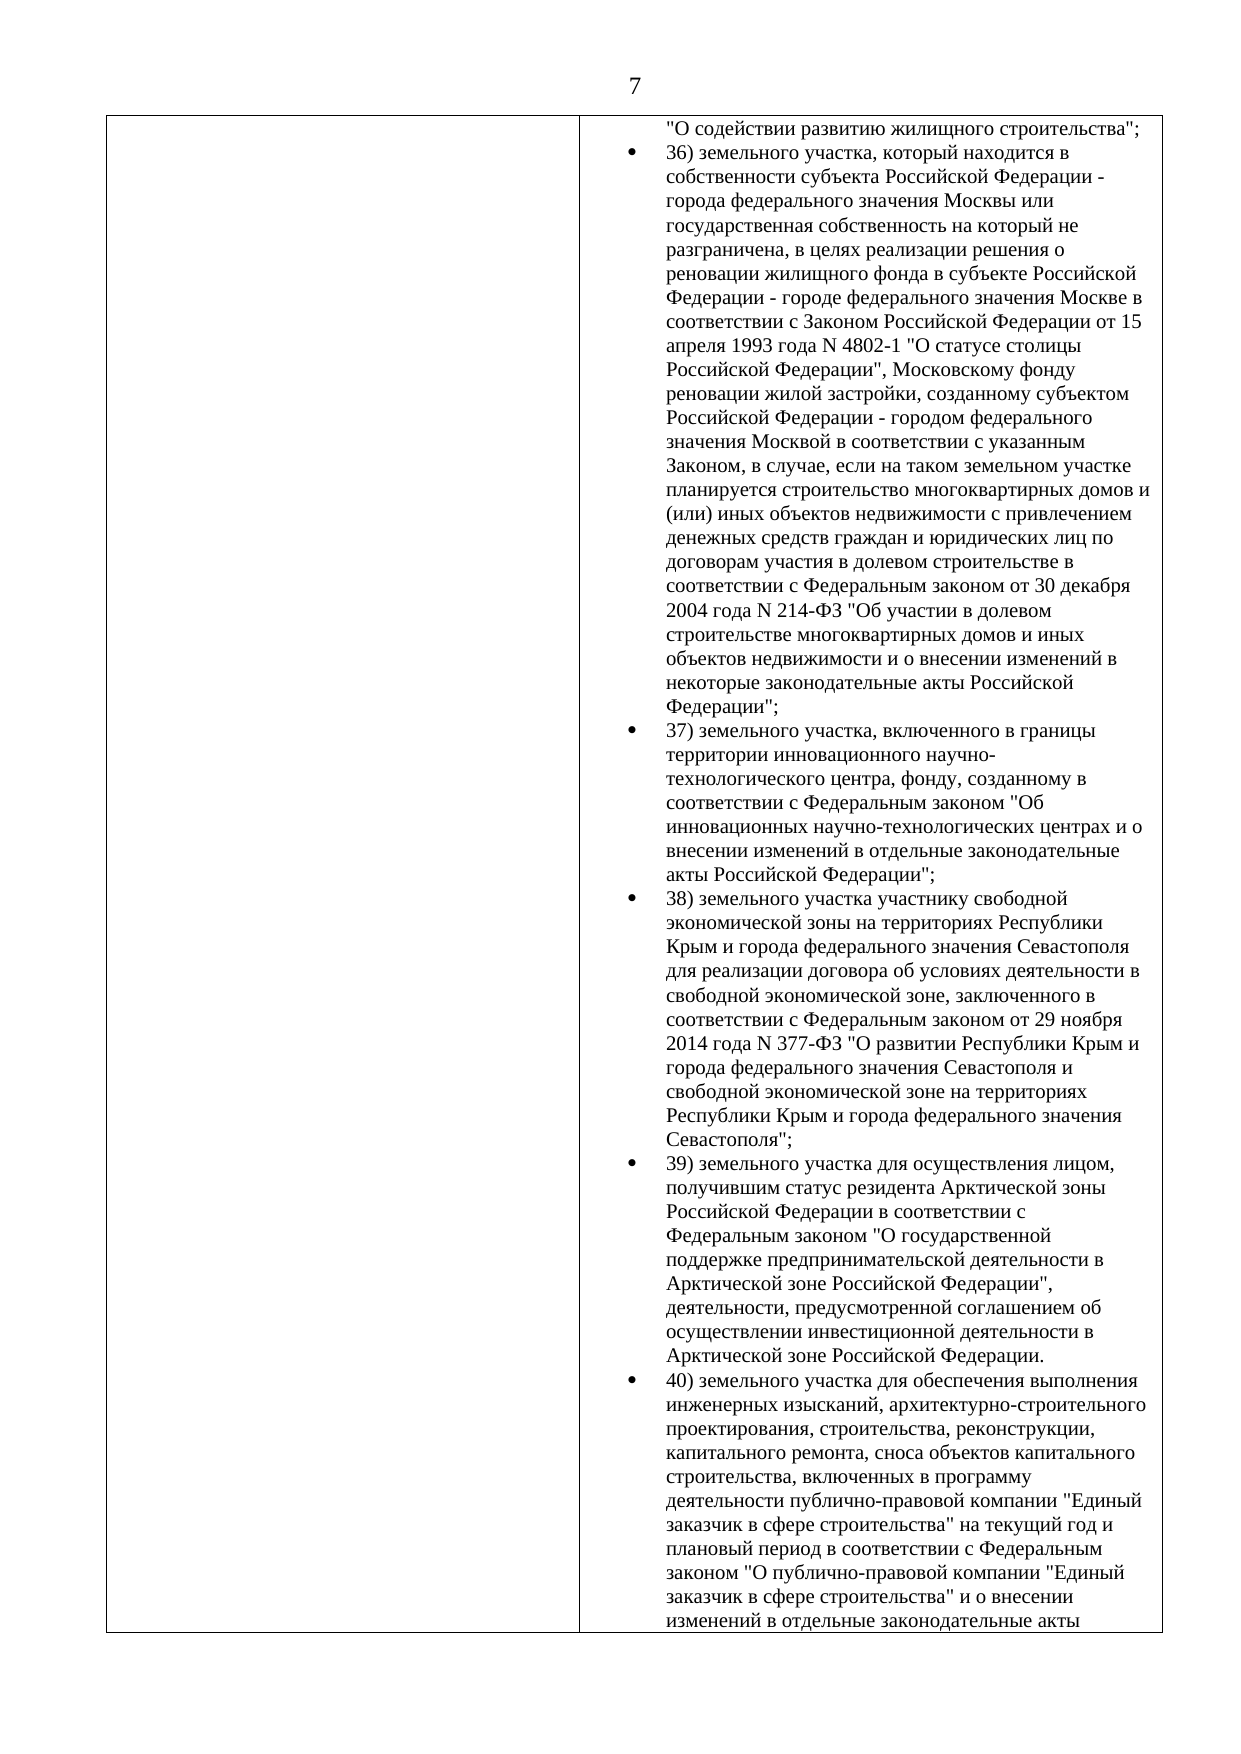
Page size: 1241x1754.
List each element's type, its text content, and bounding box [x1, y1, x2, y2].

table_cell 1) земельного участка юридическим лицам в соответствии с указом или распоряжением Президента Российской Федерации; 2) земельного участка юридическим лицам в соответствии с распоряжением Правительства Российской Федерации для размещения объектов социально-культурного назначения, реализации масштабных инвестиционных проектов при условии соответствия указанных объектов, инвестиционных проектов критериям, установленным Правительством Российской Федерации; 3) земельного участка юридическим лицам в соответствии с распоряжением высшего должностного лица субъекта Российской Федерации для размещения объектов социально-культурного и коммунально-бытового назначения, реализации масштабных инвестиционных проектов при условии соответствия указанных объектов, инвестиционных проектов критериям, установленным законами субъектов Российской Федерации; 3.1) земельного участка юридическим лицам, принявшим на себя обязательство по завершению строительства объектов незавершенного строительства и исполнению обязательств застройщика перед гражданами, денежные средства которых привлечены для строительства многоквартирных домов и права которых нарушены, которые включены в реестр пострадавших граждан в соответствии с Федеральным законом от 30 декабря 2004 года N 214-ФЗ "Об участии в долевом строительстве многоквартирных домов и иных объектов недвижимости и о внесении изменений в некоторые законодательные акты Российской Федерации", по завершению строительства многоквартирных домов и (или) иных объектов недвижимости, сведения о которых включены в единый реестр проблемных объектов в соответствии с указанным Федеральным законом, для строительства (создания) многоквартирных домов и (или) жилых домов блокированной застройки, состоящих из трех и более блоков, в соответствии с распоряжением высшего должностного лица субъекта Российской Федерации; 3.2) земельного участка застройщику, признанному в соответствии с Федеральным законом от 26 октября 2002 года N 127-ФЗ "О несостоятельности (банкротстве)" банкротом, для обеспечения исполнения обязательств застройщика перед гражданами, денежные средства которых привлечены для строительства многоквартирных домов в соответствии с Федеральным законом от 30 декабря 2004 года N 214-ФЗ "Об участии в долевом строительстве многоквартирных домов и иных объектов недвижимости и о внесении изменений в некоторые законодательные акты Российской Федерации" и права которых нарушены, в случае принятия арбитражным судом в отношении такого земельного участка мер по обеспечению требований кредиторов и интересов должника в соответствии с пунктом 1 статьи 201.3 Федерального закона от 26 октября 2002 года N 127-ФЗ "О несостоятельности (банкротстве)"; 3.3) земельного участка застройщику, признанному в соответствии с Федеральным законом от 26 октября 2002 года N 127-ФЗ "О несостоятельности (банкротстве)" банкротом, для передачи публично-правовой компании "Фонд защиты прав граждан - участников долевого строительства", принявшей на себя обязательства застройщика перед гражданами по завершению строительства многоквартирных домов или по выплате возмещения гражданам в соответствии с Федеральным законом от 29 июля 2017 года N 218-ФЗ "О публично-правовой компании по защите прав граждан - участников долевого строительства при несостоятельности (банкротстве) застройщиков и о внесении изменений в отдельные законодательные акты Российской Федерации"; 4) земельного участка для выполнения международных обязательств Российской Федерации, а также юридическим лицам для размещения объектов, предназначенных для обеспечения электро-, тепло-, газо- и водоснабжения, водоотведения, связи, нефтепроводов, объектов федерального, регионального или местного значения; 5) земельного участка, образованного из земельного участка, находящегося в государственной или муниципальной собственности, в том числе предоставленного для комплексного развития территории, лицу, с которым был заключен договор аренды такого земельного участка, если иное не предусмотрено подпунктом 8 настоящего пункта, пунктом 5 статьи 46 настоящего Кодекса; 9) земельного участка, на котором расположены здания, сооружения, собственникам зданий, сооружений, помещений в них и (или) лицам, которым эти объекты недвижимости предоставлены на праве хозяйственного ведения или в случаях, предусмотренных статьей 39.20 настоящего Кодекса, на праве оперативного управления; 10) земельного участка, на котором расположены объекты незавершенного строительства, однократно для завершения их строительства собственникам объектов незавершенного строительства в случаях, предусмотренных пунктом 5 настоящей статьи; 11) земельного участка, находящегося в постоянном (бессрочном) пользовании юридических лиц, этим землепользователям, за исключением юридических лиц, указанных в пункте 2 статьи 39.9 настоящего Кодекса;  12) земельного участка крестьянскому (фермерскому) хозяйству или сельскохозяйственной организации в случаях, установленных Федеральным законом "Об обороте земель сельскохозяйственного назначения"; 13) земельного участка, образованного в границах территории, лицу, с которым заключен договор о комплексном развитии территории в соответствии с Градостроительным кодексом Российской Федерации, либо юридическому лицу, созданному Российской Федерацией или субъектом Российской Федерации и обеспечивающему в соответствии с Градостроительным кодексом Российской Федерации реализацию решения о комплексном развитии территории; 16) земельного участка взамен земельного участка, предоставленного гражданину или юридическому лицу на праве аренды и изымаемого для государственных или муниципальных нужд; 17) земельного участка религиозным организациям, казачьим обществам, внесенным в государственный реестр казачьих обществ в Российской Федерации (далее - казачьи общества), для осуществления сельскохозяйственного производства, сохранения и развития традиционного образа жизни и хозяйствования казачьих обществ на территории, определенной в соответствии с законами субъектов Российской Федерации; 18) земельного участка лицу, которое в соответствии с настоящим Кодексом имеет право на приобретение в собственность земельного участка, находящегося в государственной или муниципальной собственности, без проведения торгов, в том числе бесплатно, если такой земельный участок зарезервирован для государственных или муниципальных нужд либо ограничен в обороте; 20) земельного участка, необходимого для проведения работ, связанных с пользованием недрами, недропользователю; 21) земельного участка, расположенного в границах особой экономической зоны или на прилегающей к ней территории, резиденту особой экономической зоны или управляющей компании в случае привлечения ее в порядке, установленном законодательством Российской Федерации об особых экономических зонах, для выполнения функций по созданию за счет средств федерального бюджета, бюджета субъекта Российской Федерации, местного бюджета, внебюджетных источников финансирования объектов недвижимости в границах особой экономической зоны и на прилегающей к ней территории и по управлению этими и ранее созданными объектами недвижимости; 22) земельного участка, расположенного в границах особой экономической зоны или на прилегающей к ней территории, для строительства объектов инфраструктуры этой зоны лицу, с которым уполномоченным Правительством Российской Федерации федеральным органом исполнительной власти заключено соглашение о взаимодействии в сфере развития инфраструктуры особой экономической зоны. Примерная форма соглашения о взаимодействии в сфере развития инфраструктуры особой экономической зоны утверждается уполномоченным Правительством Российской Федерации федеральным органом исполнительной власти; 23) земельного участка, необходимого для осуществления деятельности, предусмотренной концессионным соглашением, соглашением о государственно-частном партнерстве, соглашением о муниципально-частном партнерстве, лицу, с которым заключены указанные соглашения; 23.1) земельного участка для освоения территории в целях строительства и эксплуатации наемного дома коммерческого использования или для освоения территории в целях строительства и эксплуатации наемного дома социального использования лицу, заключившему договор об освоении территории в целях строительства и эксплуатации наемного дома коммерческого использования или договор об освоении территории в целях строительства и эксплуатации наемного дома социального использования, и в случаях, предусмотренных законом субъекта Российской Федерации, некоммерческой организации, созданной субъектом Российской Федерации или муниципальным образованием для освоения территорий в целях строительства и эксплуатации наемных домов социального использования; 23.2) земельного участка, необходимого для осуществления деятельности, предусмотренной специальным инвестиционным контрактом, лицу, с которым заключен специальный инвестиционный контракт; 24) земельного участка, необходимого для осуществления видов деятельности в сфере охотничьего хозяйства, лицу, с которым заключено охотхозяйственное соглашение; 25) земельного участка для размещения водохранилищ и (или) гидротехнических сооружений, если размещение этих объектов предусмотрено документами территориального планирования в качестве объектов федерального, регионального или местного значения; 26) земельного участка для осуществления деятельности Государственной компании "Российские автомобильные дороги" в границах полос отвода и придорожных полос автомобильных дорог; 27) земельного участка для осуществления деятельности открытого акционерного общества "Российские железные дороги" для размещения объектов инфраструктуры железнодорожного транспорта общего пользования; 28) земельного участка резиденту зоны территориального развития, включенному в реестр резидентов зоны территориального развития, в границах указанной зоны для реализации инвестиционного проекта в соответствии с инвестиционной декларацией; 29) земельного участка лицу, обладающему правом на добычу (вылов) водных биологических ресурсов на основании решения о предоставлении их в пользование, договора пользования рыболовным участком или договора пользования водными биологическими ресурсами, для осуществления деятельности, предусмотренной указанными решением или договорами; 29.1) земельного участка лицу, осуществляющему товарную аквакультуру (товарное рыбоводство) на основании договора пользования рыбоводным участком, находящимся в государственной или муниципальной собственности (далее - договор пользования рыбоводным участком), для указанных целей; 30) земельного участка юридическому лицу для размещения ядерных установок, радиационных источников, пунктов хранения ядерных материалов и радиоактивных веществ, пунктов хранения, хранилищ радиоактивных отходов и пунктов захоронения радиоактивных отходов, решения о сооружении и о месте размещения которых приняты Правительством Российской Федерации; 31) земельного участка, предназначенного для ведения сельскохозяйственного производства, арендатору, в отношении которого у уполномоченного органа отсутствует информация о выявленных в рамках государственного земельного надзора и неустраненных нарушениях законодательства Российской Федерации при использовании такого земельного участка, при условии, что заявление о заключении нового договора аренды такого земельного участка подано этим арендатором до дня истечения срока действия ранее заключенного договора аренды такого земельного участка; 32) земельного участка арендатору (за исключением арендаторов земельных участков, указанных в подпункте 31 настоящего пункта), если этот арендатор имеет право на заключение нового договора аренды такого земельного участка в соответствии с пунктами 3 и 4 настоящей статьи; 35) земельного участка в соответствии с Федеральным законом от 24 июля 2008 года N 161-ФЗ "О содействии развитию жилищного строительства"; 36) земельного участка, который находится в собственности субъекта Российской Федерации - города федерального значения Москвы или государственная собственность на который не разграничена, в целях реализации решения о реновации жилищного фонда в субъекте Российской Федерации - городе федерального значения Москве в соответствии с Законом Российской Федерации от 15 апреля 1993 года N 4802-1 "О статусе столицы Российской Федерации", Московскому фонду реновации жилой застройки, созданному субъектом Российской Федерации - городом федерального значения Москвой в соответствии с указанным Законом, в случае, если на таком земельном участке планируется строительство многоквартирных домов и (или) иных объектов недвижимости с привлечением денежных средств граждан и юридических лиц по договорам участия в долевом строительстве в соответствии с Федеральным законом от 30 декабря 2004 года N 214-ФЗ "Об участии в долевом строительстве многоквартирных домов и иных объектов недвижимости и о внесении изменений в некоторые законодательные акты Российской Федерации"; 37) земельного участка, включенного в границы территории инновационного научно-технологического центра, фонду, созданному в соответствии с Федеральным законом "Об инновационных научно-технологических центрах и о внесении изменений в отдельные законодательные акты Российской Федерации"; 38) земельного участка участнику свободной экономической зоны на территориях Республики Крым и города федерального значения Севастополя для реализации договора об условиях деятельности в свободной экономической зоне, заключенного в соответствии с Федеральным законом от 29 ноября 2014 года N 377-ФЗ "О развитии Республики Крым и города федерального значения Севастополя и свободной экономической зоне на территориях Республики Крым и города федерального значения Севастополя"; 39) земельного участка для осуществления лицом, получившим статус резидента Арктической зоны Российской Федерации в соответствии с Федеральным законом "О государственной поддержке предпринимательской деятельности в Арктической зоне Российской Федерации", деятельности, предусмотренной соглашением об осуществлении инвестиционной деятельности в Арктической зоне Российской Федерации. 40) земельного участка для обеспечения выполнения инженерных изысканий, архитектурно-строительного проектирования, строительства, реконструкции, капитального ремонта, сноса объектов капитального строительства, включенных в программу деятельности публично-правовой компании "Единый заказчик в сфере строительства" на текущий год и плановый период в соответствии с Федеральным законом "О публично-правовой компании "Единый заказчик в сфере строительства" и о внесении изменений в отдельные законодательные акты Российской Федерации"; 41) земельного участка публично-правовой компании "Фонд защиты прав граждан - участников долевого строительства" для осуществления функций и полномочий, предусмотренных Федеральным законом от 29 июля 2017 года N 218-ФЗ "О публично-правовой компании по защите прав граждан - участников долевого строительства при несостоятельности (банкротстве) застройщиков и о внесении изменений в отдельные законодательные акты Российской Федерации", если завершение строительства объектов незавершенного строительства (строительство объектов капитального строительства) на земельном участке, переданном (который может быть передан) указанной публично-правовой компании по основаниям, предусмотренным Федеральным законом от 26 октября 2002 года N 127-ФЗ "О несостоятельности (банкротстве)", невозможно в связи с наличием ограничений, установленных земельным и иным законодательством Российской Федерации, при подтверждении наличия таких ограничений федеральным органом исполнительной власти, органом исполнительной власти субъекта Российской Федерации, органом местного самоуправления, уполномоченным на выдачу разрешений на строительство в соответствии с Градостроительным кодексом Российской Федерации. [580, 116, 1162, 1632]
table_cell [107, 116, 579, 1632]
